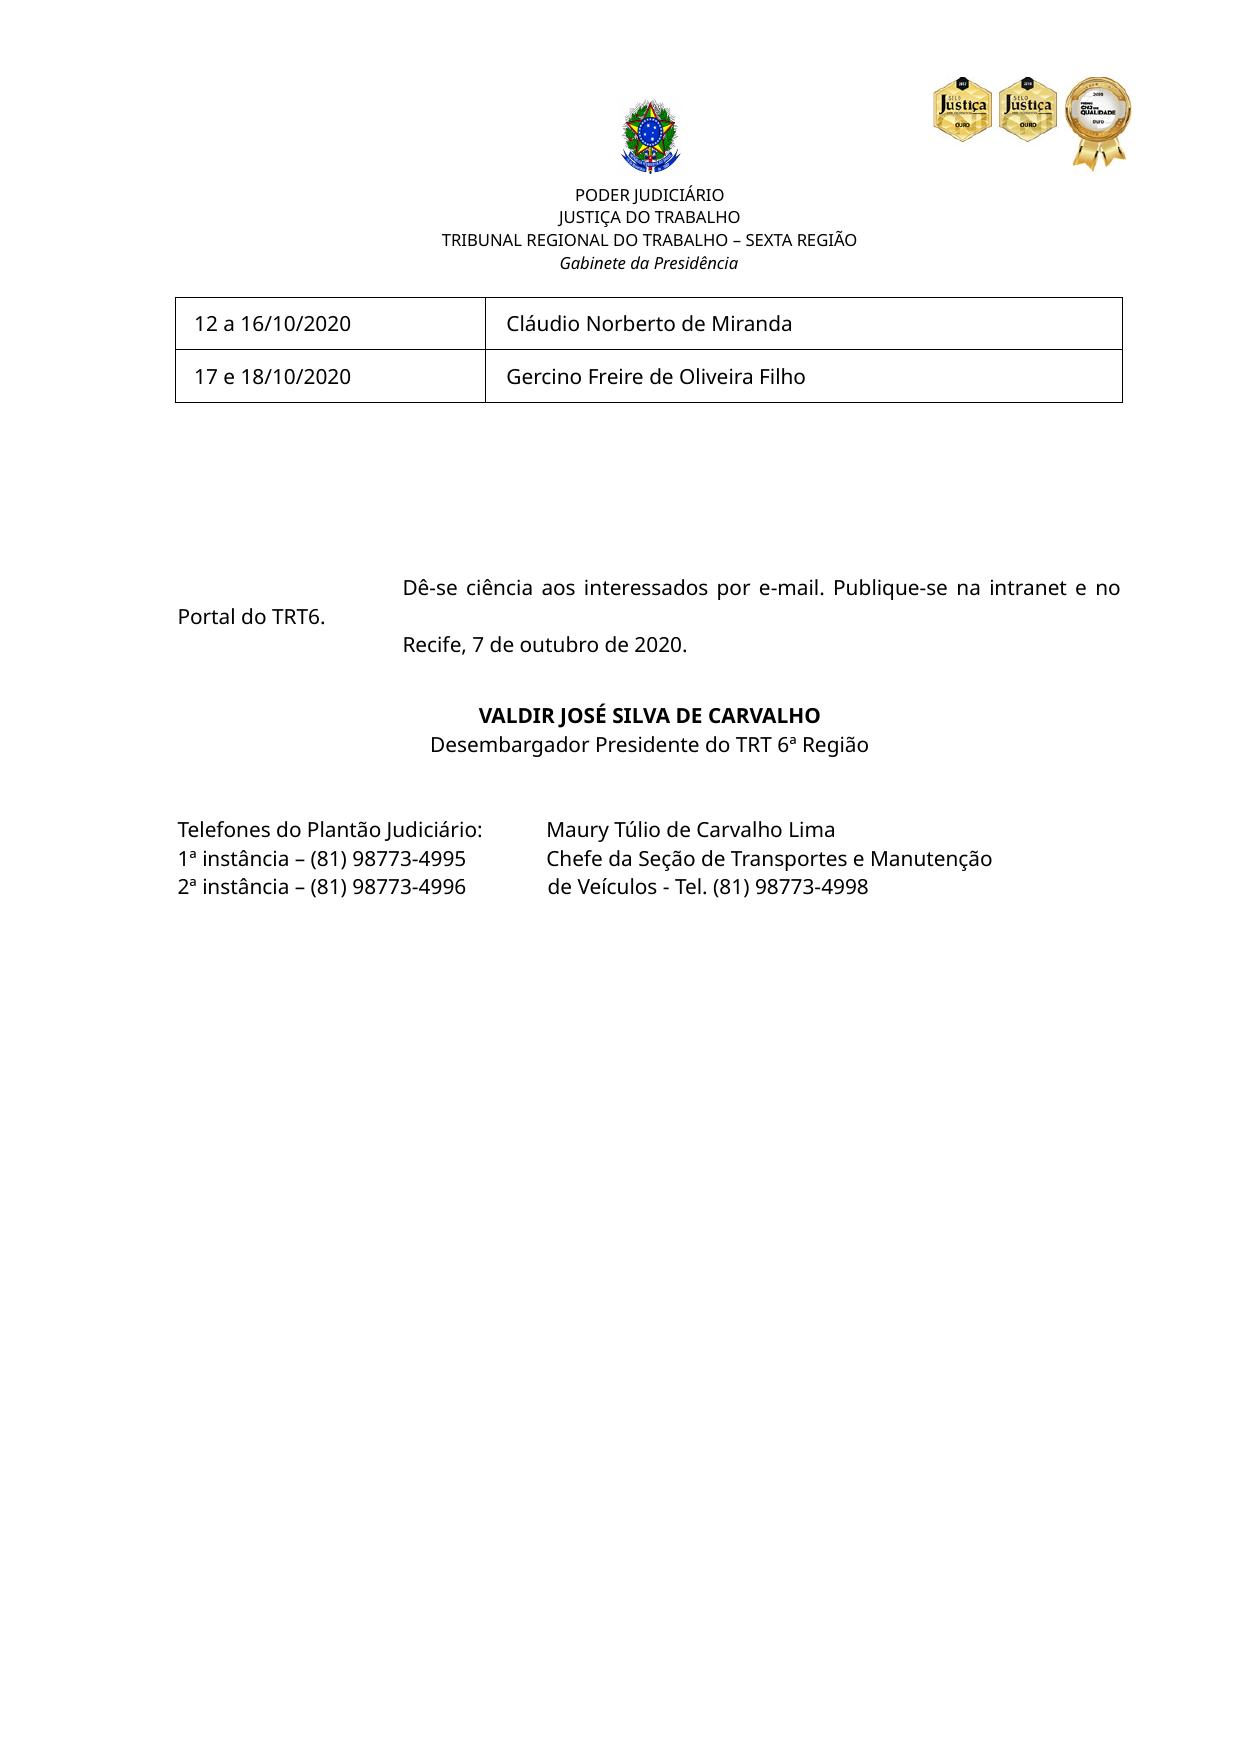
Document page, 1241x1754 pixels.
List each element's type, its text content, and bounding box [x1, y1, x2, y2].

table_cell Cláudio Norberto de Miranda [486, 298, 1122, 349]
table_cell Gercino Freire de Oliveira Filho [486, 350, 1122, 402]
picture [618, 97, 682, 175]
text Recife, 7 de outubro de 2020. [177, 630, 1122, 659]
picture [933, 77, 1132, 172]
text Telefones do Plantão Judiciário: Maury Túlio de Carvalho Lima [177, 815, 1122, 844]
text 1ª instância – (81) 98773-4995 Chefe da Seção de Transportes e Manutenção [177, 844, 1122, 872]
text Desembargador Presidente do TRT 6ª Região [177, 730, 1122, 758]
text Dê-se ciência aos interessados por e-mail. Publique-se na intranet e no Portal do TRT6. [177, 573, 1122, 630]
text 2ª instância – (81) 98773-4996 de Veículos - Tel. (81) 98773-4998 [177, 872, 1122, 901]
text VALDIR JOSÉ SILVA DE CARVALHO [177, 701, 1122, 730]
table_cell 12 a 16/10/2020 [176, 298, 485, 349]
table_cell 17 e 18/10/2020 [176, 350, 485, 402]
